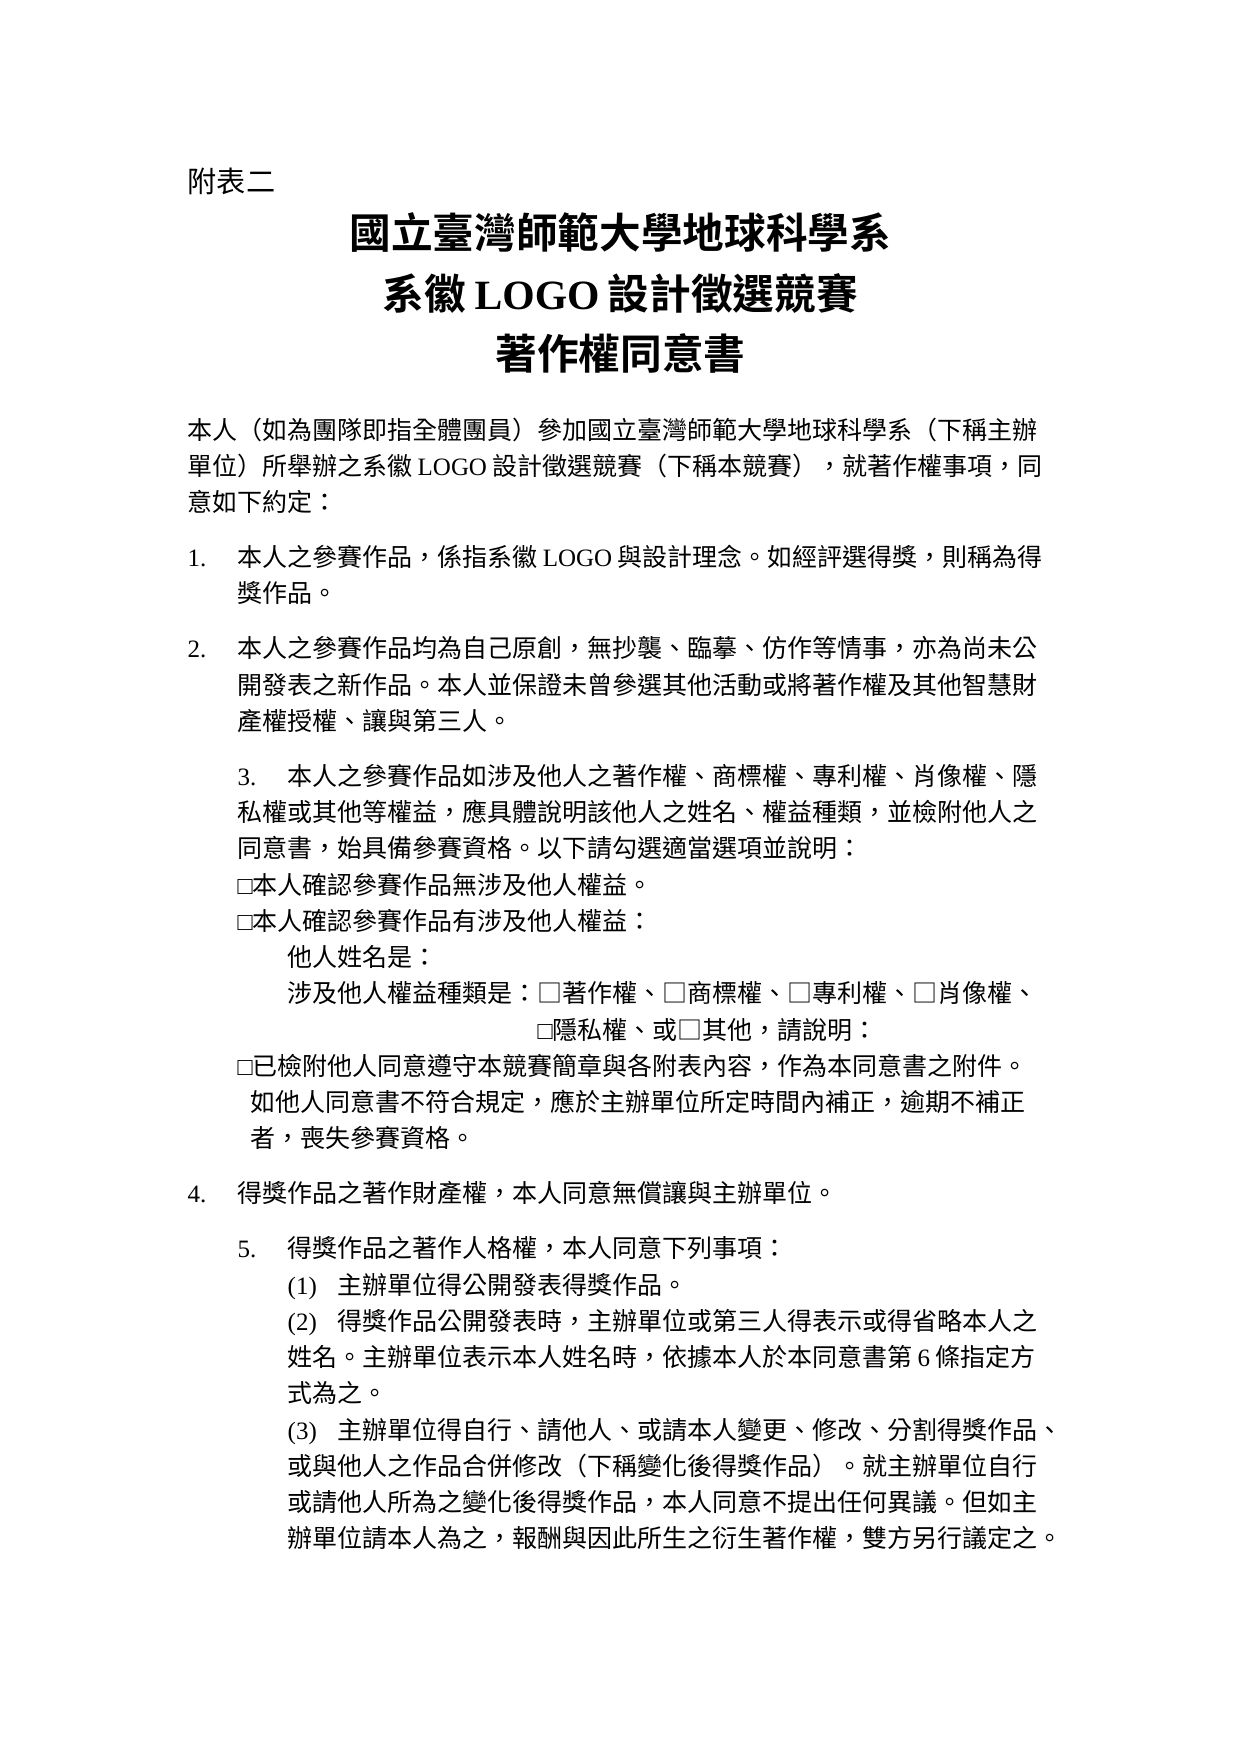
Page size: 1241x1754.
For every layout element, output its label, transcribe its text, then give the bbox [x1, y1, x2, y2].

text □已檢附他人同意遵守本競賽簡章與各附表內容，作為本同意書之附件。 [187, 1046, 1053, 1083]
text 國立臺灣師範大學地球科學系 [187, 201, 1053, 261]
text 著作權同意書 [187, 321, 1053, 381]
text 附表二 [187, 158, 1053, 201]
list 本人之參賽作品均為自己原創，無抄襲、臨摹、仿作等情事，亦為尚未公開發表之新作品。本人並保證未曾參選其他活動或將著作權及其他智慧財產權授權、讓與第三人。 [187, 629, 1053, 738]
text 本人（如為團隊即指全體團員）參加國立臺灣師範大學地球科學系（下稱主辦單位）所舉辦之系徽LOGO設計徵選競賽（下稱本競賽），就著作權事項，同意如下約定： [187, 410, 1053, 519]
text □本人確認參賽作品無涉及他人權益。 [187, 865, 1053, 901]
list 主辦單位得自行、請他人、或請本人變更、修改、分割得獎作品、或與他人之作品合併修改（下稱變化後得獎作品）。就主辦單位自行或請他人所為之變化後得獎作品，本人同意不提出任何異議。但如主辦單位請本人為之，報酬與因此所生之衍生著作權，雙方另行議定之。 [287, 1410, 1053, 1555]
list 本人之參賽作品，係指系徽LOGO與設計理念。如經評選得獎，則稱為得獎作品。 [187, 538, 1053, 610]
text 涉及他人權益種類是：□著作權、□商標權、□專利權、□肖像權、 [237, 974, 1053, 1010]
text 他人姓名是： [237, 938, 1053, 974]
text 如他人同意書不符合規定，應於主辦單位所定時間內補正，逾期不補正 [237, 1083, 1053, 1119]
list 本人之參賽作品如涉及他人之著作權、商標權、專利權、肖像權、隱私權或其他等權益，應具體說明該他人之姓名、權益種類，並檢附他人之同意書，始具備參賽資格。以下請勾選適當選項並說明： [237, 756, 1053, 865]
text 系徽LOGO設計徵選競賽 [187, 261, 1053, 321]
text □隱私權、或□其他，請說明： [487, 1010, 1053, 1046]
list 得獎作品公開發表時，主辦單位或第三人得表示或得省略本人之姓名。主辦單位表示本人姓名時，依據本人於本同意書第6條指定方式為之。 [287, 1301, 1053, 1410]
list 主辦單位得公開發表得獎作品。 [287, 1265, 1053, 1301]
list 得獎作品之著作人格權，本人同意下列事項： [237, 1229, 1053, 1265]
list 得獎作品之著作財產權，本人同意無償讓與主辦單位。 [187, 1174, 1053, 1210]
text □本人確認參賽作品有涉及他人權益： [187, 901, 1053, 938]
text 者，喪失參賽資格。 [238, 1119, 1053, 1155]
